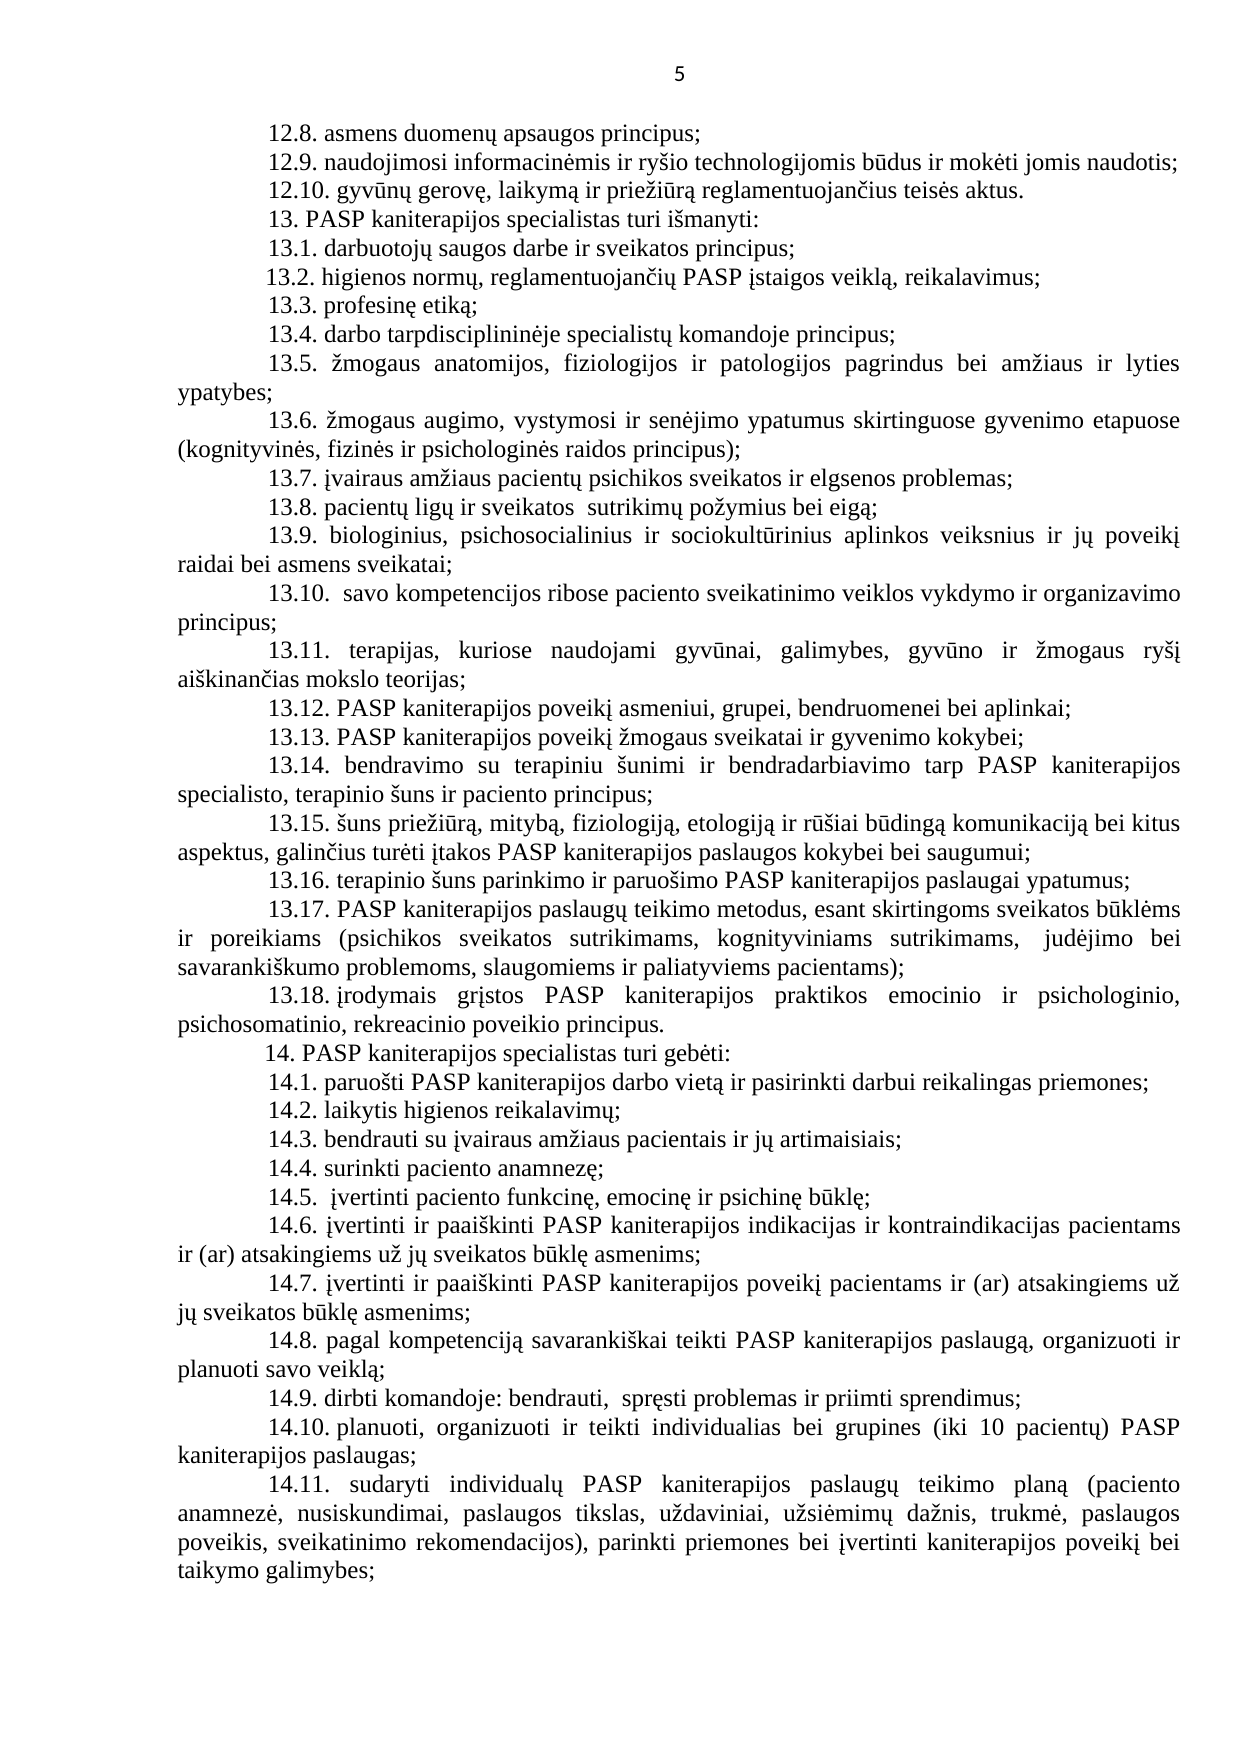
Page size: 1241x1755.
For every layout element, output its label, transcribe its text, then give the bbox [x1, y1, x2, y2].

text 14.6. įvertinti ir paaiškinti PASP kaniterapijos indikacijas ir kontraindikacijas pacientams ir (ar) atsakingiems už jų sveikatos būklę asmenims; [177, 1211, 1181, 1268]
text 13.13. PASP kaniterapijos poveikį žmogaus sveikatai ir gyvenimo kokybei; [177, 722, 1181, 751]
text 14.2. laikytis higienos reikalavimų; [177, 1096, 1181, 1124]
text 13.1. darbuotojų saugos darbe ir sveikatos principus; [177, 233, 1181, 262]
text 14.5. įvertinti paciento funkcinę, emocinę ir psichinę būklę; [177, 1182, 1181, 1211]
text 14.3. bendrauti su įvairaus amžiaus pacientais ir jų artimaisiais; [177, 1124, 1181, 1153]
text 12.9. naudojimosi informacinėmis ir ryšio technologijomis būdus ir mokėti jomis naudotis; [177, 147, 1181, 176]
text 13.2. higienos normų, reglamentuojančių PASP įstaigos veiklą, reikalavimus; [177, 262, 1181, 291]
text 14.10. planuoti, organizuoti ir teikti individualias bei grupines (iki 10 pacientų) PASP kaniterapijos paslaugas; [177, 1412, 1181, 1469]
text 12.8. asmens duomenų apsaugos principus; [177, 118, 1181, 147]
text 13.17. PASP kaniterapijos paslaugų teikimo metodus, esant skirtingoms sveikatos būklėms ir poreikiams (psichikos sveikatos sutrikimams, kognityviniams sutrikimams, judėjimo bei savarankiškumo problemoms, slaugomiems ir paliatyviems pacientams); [177, 894, 1181, 981]
text 14.11. sudaryti individualų PASP kaniterapijos paslaugų teikimo planą (paciento anamnezė, nusiskundimai, paslaugos tikslas, uždaviniai, užsiėmimų dažnis, trukmė, paslaugos poveikis, sveikatinimo rekomendacijos), parinkti priemones bei įvertinti kaniterapijos poveikį bei taikymo galimybes; [177, 1469, 1181, 1584]
text 13.4. darbo tarpdisciplininėje specialistų komandoje principus; [177, 319, 1181, 348]
text 14.8. pagal kompetenciją savarankiškai teikti PASP kaniterapijos paslaugą, organizuoti ir planuoti savo veiklą; [177, 1326, 1181, 1383]
text 13.9. biologinius, psichosocialinius ir sociokultūrinius aplinkos veiksnius ir jų poveikį raidai bei asmens sveikatai; [177, 521, 1181, 578]
text 14.9. dirbti komandoje: bendrauti, spręsti problemas ir priimti sprendimus; [177, 1383, 1181, 1412]
text 14. PASP kaniterapijos specialistas turi gebėti: [177, 1038, 1181, 1067]
text 14.4. surinkti paciento anamnezę; [177, 1153, 1181, 1182]
text 14.7. įvertinti ir paaiškinti PASP kaniterapijos poveikį pacientams ir (ar) atsakingiems už jų sveikatos būklę asmenims; [177, 1268, 1181, 1326]
text 13.18. įrodymais grįstos PASP kaniterapijos praktikos emocinio ir psichologinio, psichosomatinio, rekreacinio poveikio principus. [177, 981, 1181, 1038]
text 14.1. paruošti PASP kaniterapijos darbo vietą ir pasirinkti darbui reikalingas priemones; [177, 1067, 1181, 1096]
text 13.7. įvairaus amžiaus pacientų psichikos sveikatos ir elgsenos problemas; [177, 463, 1181, 492]
text 12.10. gyvūnų gerovę, laikymą ir priežiūrą reglamentuojančius teisės aktus. [177, 176, 1181, 204]
text 13.3. profesinę etiką; [177, 291, 1181, 319]
text 13.10. savo kompetencijos ribose paciento sveikatinimo veiklos vykdymo ir organizavimo principus; [177, 578, 1181, 636]
text 13.8. pacientų ligų ir sveikatos sutrikimų požymius bei eigą; [177, 492, 1181, 521]
text 13.14. bendravimo su terapiniu šunimi ir bendradarbiavimo tarp PASP kaniterapijos specialisto, terapinio šuns ir paciento principus; [177, 751, 1181, 808]
text 13.11. terapijas, kuriose naudojami gyvūnai, galimybes, gyvūno ir žmogaus ryšį aiškinančias mokslo teorijas; [177, 636, 1181, 693]
text 13.16. terapinio šuns parinkimo ir paruošimo PASP kaniterapijos paslaugai ypatumus; [177, 866, 1181, 894]
text 13.6. žmogaus augimo, vystymosi ir senėjimo ypatumus skirtinguose gyvenimo etapuose (kognityvinės, fizinės ir psichologinės raidos principus); [177, 406, 1181, 463]
text 13. PASP kaniterapijos specialistas turi išmanyti: [177, 204, 1181, 233]
text 13.5. žmogaus anatomijos, fiziologijos ir patologijos pagrindus bei amžiaus ir lyties ypatybes; [177, 348, 1181, 406]
text 13.12. PASP kaniterapijos poveikį asmeniui, grupei, bendruomenei bei aplinkai; [177, 693, 1181, 722]
text 13.15. šuns priežiūrą, mitybą, fiziologiją, etologiją ir rūšiai būdingą komunikaciją bei kitus aspektus, galinčius turėti įtakos PASP kaniterapijos paslaugos kokybei bei saugumui; [177, 808, 1181, 866]
